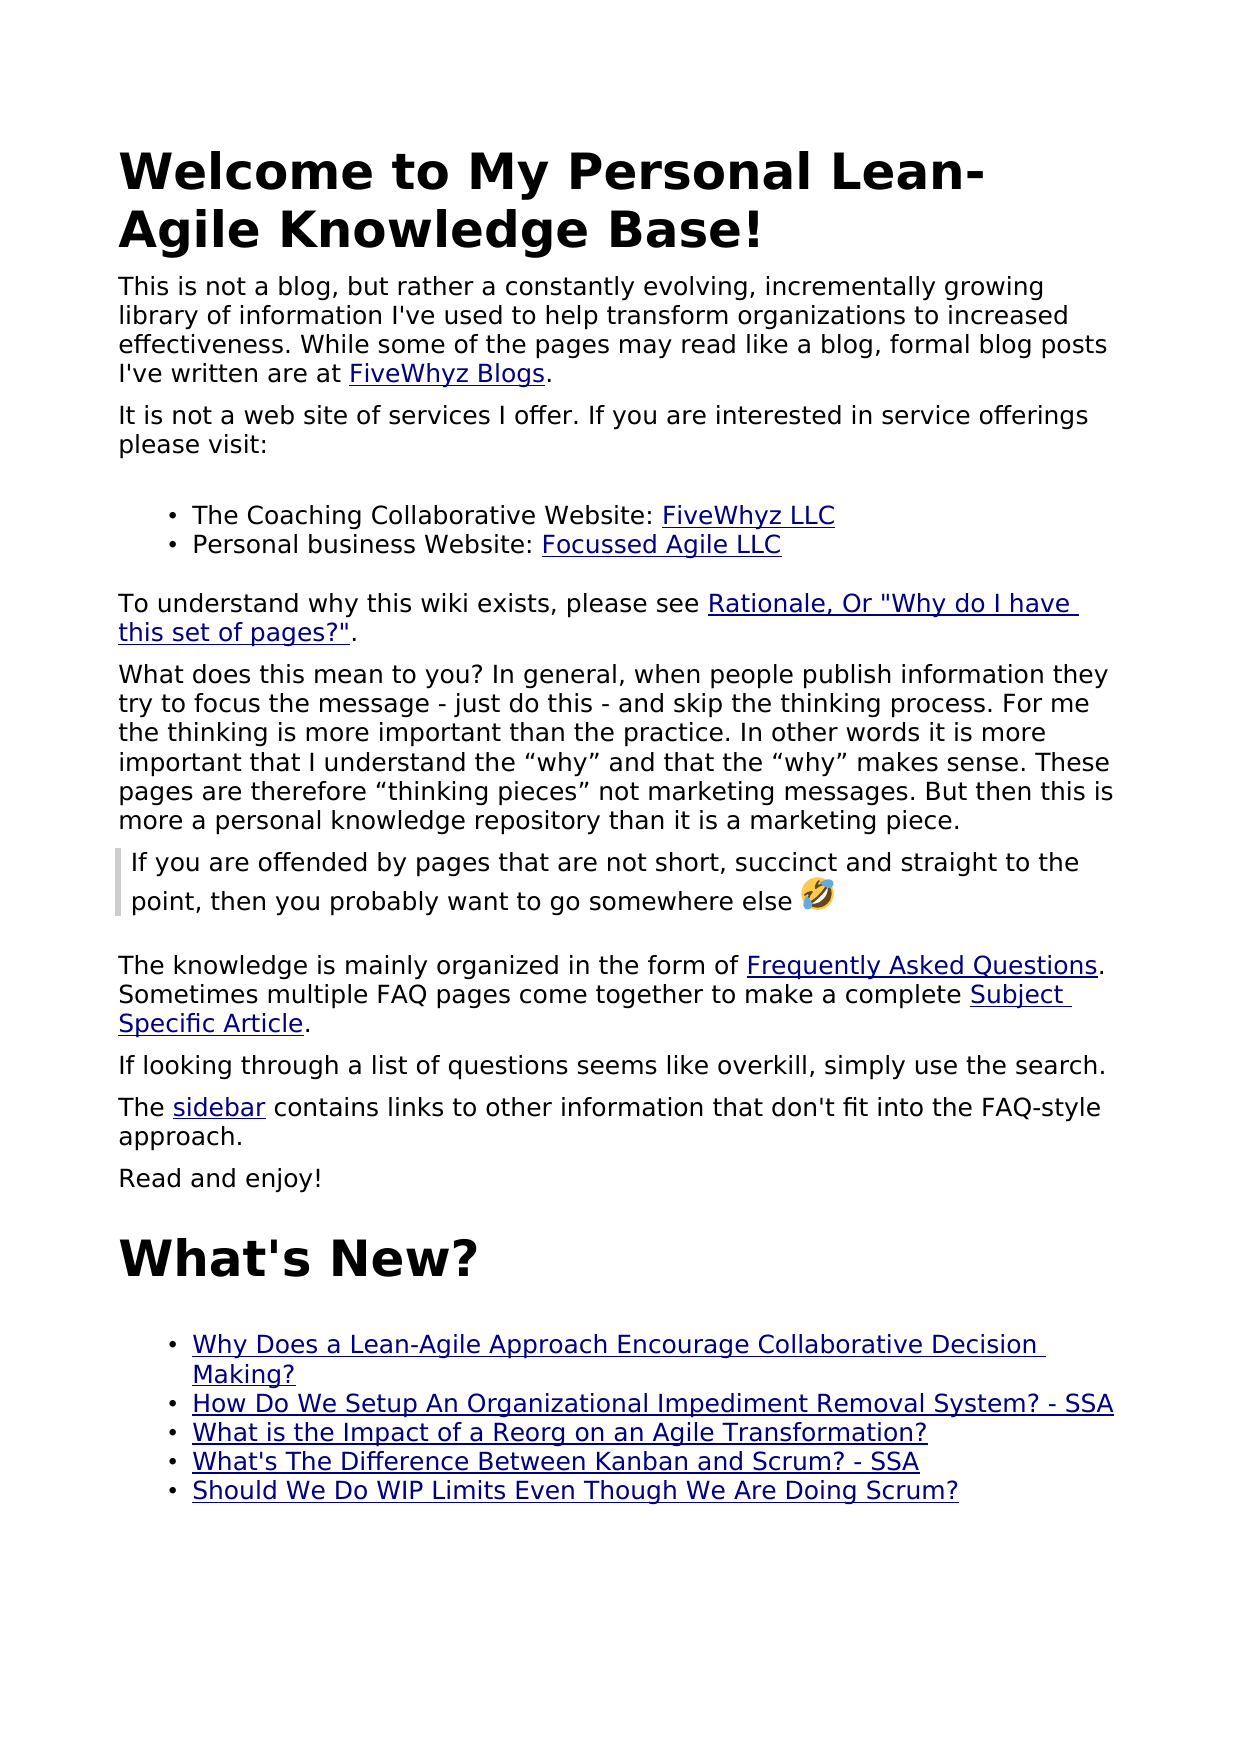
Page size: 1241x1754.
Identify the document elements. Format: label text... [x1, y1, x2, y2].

text To understand why this wiki exists, please see Rationale, Or "Why do I have this set of pages?". [118, 589, 1122, 648]
list What's The Difference Between Kanban and Scrum? - SSA [177, 1447, 1122, 1476]
list The Coaching Collaborative Website: FiveWhyz LLC [177, 502, 1122, 531]
text What does this mean to you? In general, when people publish information they try to focus the message - just do this - and skip the thinking process. For me the thinking is more important than the practice. In other words it is more important that I understand the “why” and that the “why” makes sense. These pages are therefore “thinking pieces” not marketing messages. But then this is more a personal knowledge repository than it is a marketing piece. [118, 660, 1122, 835]
list Personal business Website: Focussed Agile LLC [177, 531, 1122, 560]
list How Do We Setup An Organizational Impediment Removal System? - SSA [177, 1389, 1122, 1418]
table_header If you are offended by pages that are not short, succinct and straight to the point, then you probably want to go somewhere else [121, 848, 1122, 916]
text If looking through a list of questions seems like overkill, simply use the search. [118, 1051, 1122, 1080]
list Why Does a Lean-Agile Approach Encourage Collaborative Decision Making? [177, 1331, 1122, 1389]
subtitle What's New? [118, 1230, 1122, 1289]
list What is the Impact of a Reorg on an Agile Transformation? [177, 1418, 1122, 1447]
text The knowledge is mainly organized in the form of Frequently Asked Questions. Sometimes multiple FAQ pages come together to make a complete Subject Specific Article. [118, 951, 1122, 1039]
text This is not a blog, but rather a constantly evolving, incrementally growing library of information I've used to help transform organizations to increased effectiveness. While some of the pages may read like a blog, formal blog posts I've written are at FiveWhyz Blogs. [118, 272, 1122, 389]
text Read and enjoy! [118, 1164, 1122, 1193]
subtitle Welcome to My Personal Lean-Agile Knowledge Base! [118, 143, 1122, 259]
list Should We Do WIP Limits Even Though We Are Doing Scrum? [177, 1476, 1122, 1506]
text The sidebar contains links to other information that don't fit into the FAQ-style approach. [118, 1093, 1122, 1151]
text It is not a web site of services I offer. If you are interested in service offerings please visit: [118, 401, 1122, 459]
